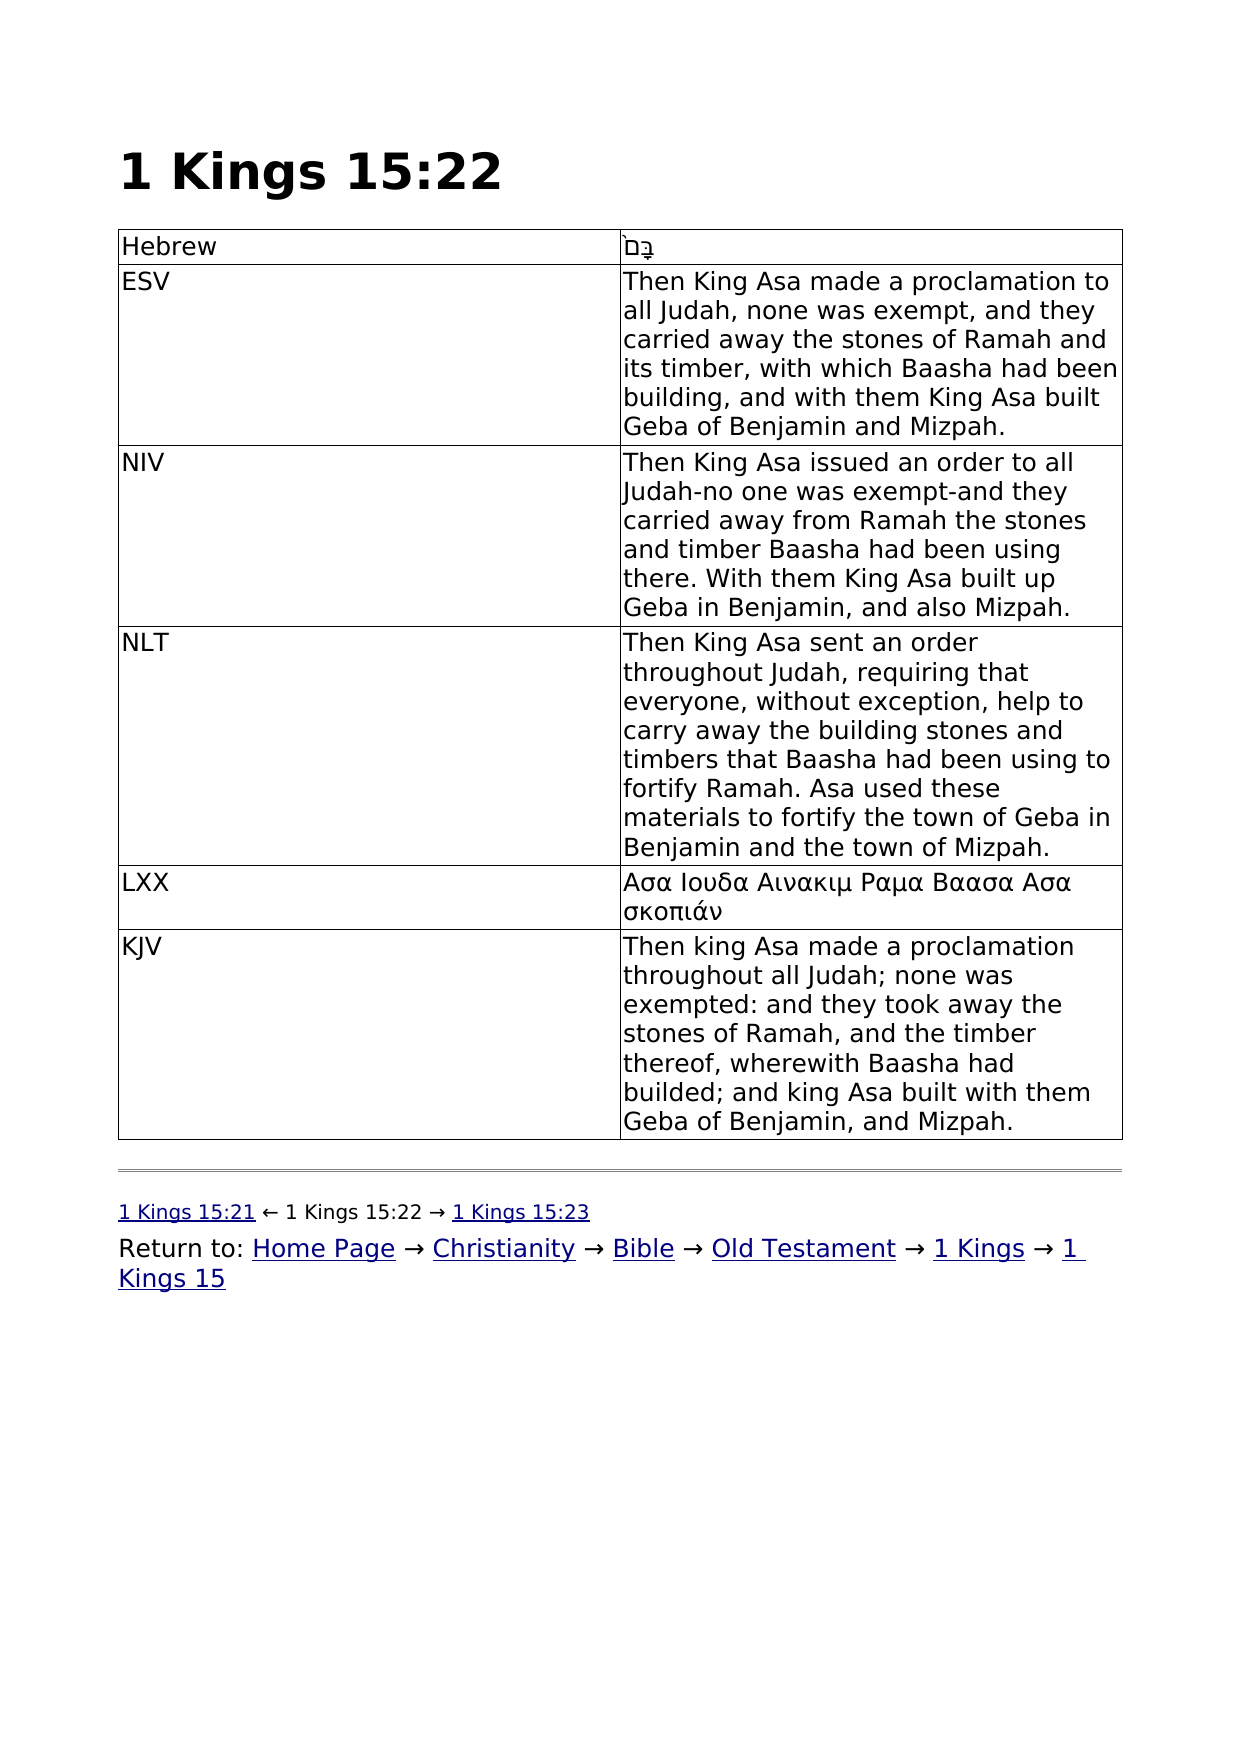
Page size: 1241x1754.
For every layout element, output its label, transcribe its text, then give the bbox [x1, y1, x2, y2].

table_cell Then King Asa sent an order throughout Judah, requiring that everyone, without exception, help to carry away the building stones and timbers that Baasha had been using to fortify Ramah. Asa used these materials to fortify the town of Geba in Benjamin and the town of Mizpah. [621, 627, 1122, 865]
table_header Hebrew [119, 230, 620, 264]
table_cell Then King Asa issued an order to all Judah-no one was exempt-and they carried away from Ramah the stones and timber Baasha had been using there. With them King Asa built up Geba in Benjamin, and also Mizpah. [621, 446, 1122, 626]
table_cell Then King Asa made a proclamation to all Judah, none was exempt, and they carried away the stones of Ramah and its timber, with which Baasha had been building, and with them King Asa built Geba of Benjamin and Mizpah. [621, 265, 1122, 445]
text Return to: Home Page → Christianity → Bible → Old Testament → 1 Kings → 1 Kings 15 [118, 1234, 1122, 1293]
table_cell Then king Asa made a proclamation throughout all Judah; none was exempted: and they took away the stones of Ramah, and the timber thereof, wherewith Baasha had builded; and king Asa built with them Geba of Benjamin, and Mizpah. [621, 930, 1122, 1139]
table_header בָּם֙ [621, 230, 1122, 264]
table_cell NIV [119, 446, 620, 626]
table_cell NLT [119, 627, 620, 865]
table_cell KJV [119, 930, 620, 1139]
table_cell ESV [119, 265, 620, 445]
subtitle 1 Kings 15:22 [118, 143, 1122, 201]
text 1 Kings 15:21 ← 1 Kings 15:22 → 1 Kings 15:23 [118, 1201, 1122, 1234]
table_cell Ασα Ιουδα Αινακιμ Ραμα Βαασα Ασα σκοπιάν [621, 866, 1122, 929]
table_cell LXX [119, 866, 620, 929]
